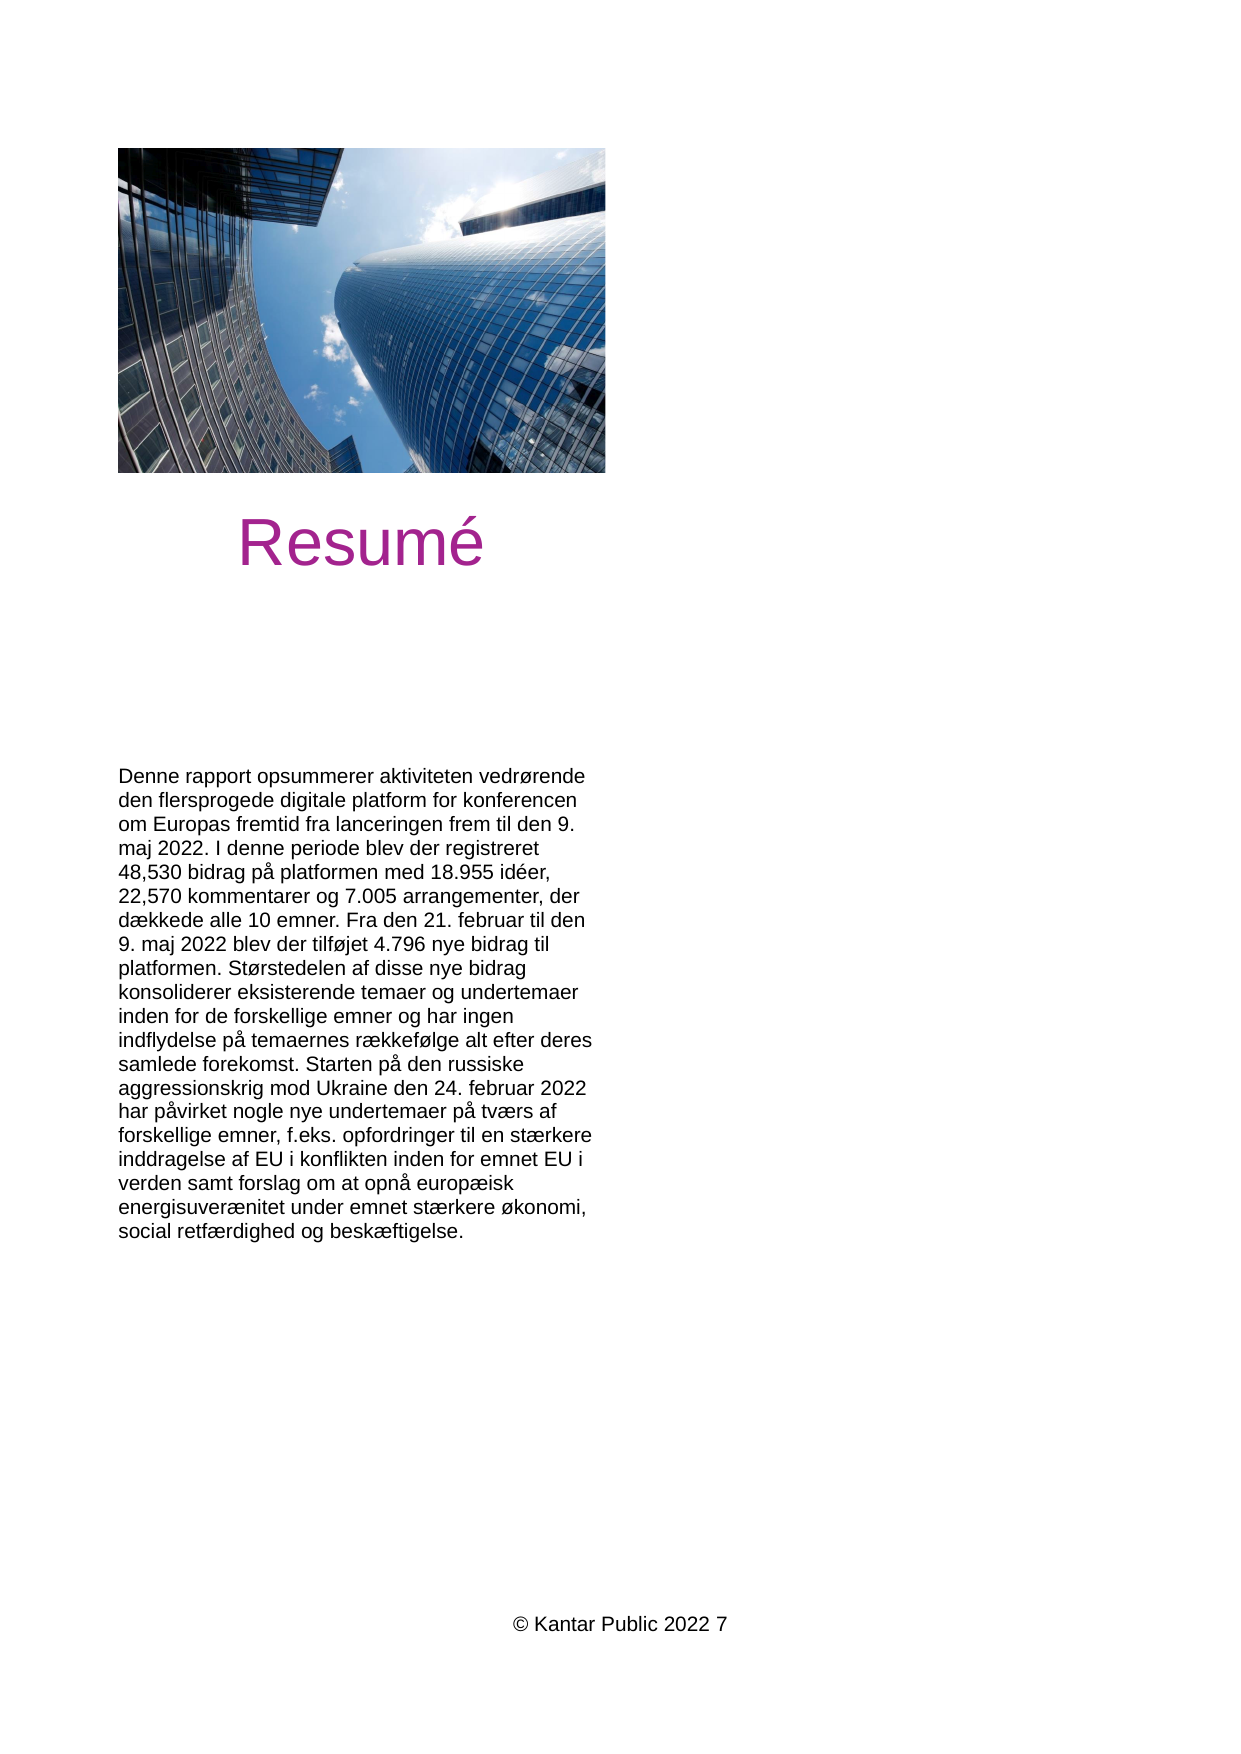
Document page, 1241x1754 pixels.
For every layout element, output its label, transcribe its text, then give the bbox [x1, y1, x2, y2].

text Denne rapport opsummerer aktiviteten vedrørende den flersprogede digitale platform for konferencen om Europas fremtid fra lanceringen frem til den 9. maj 2022. I denne periode blev der registreret 48,530 bidrag på platformen med 18.955 idéer, 22,570 kommentarer og 7.005 arrangementer, der dækkede alle 10 emner. Fra den 21. februar til den 9. maj 2022 blev der tilføjet 4.796 nye bidrag til platformen. Størstedelen af disse nye bidrag konsoliderer eksisterende temaer og undertemaer inden for de forskellige emner og har ingen indflydelse på temaernes rækkefølge alt efter deres samlede forekomst. Starten på den russiske aggressionskrig mod Ukraine den 24. februar 2022 har påvirket nogle nye undertemaer på tværs af forskellige emner, f.eks. opfordringer til en stærkere inddragelse af EU i konflikten inden for emnet EU i verden samt forslag om at opnå europæisk energisuverænitet under emnet stærkere økonomi, social retfærdighed og beskæftigelse. [118, 764, 605, 1243]
picture [118, 148, 606, 473]
subtitle Resumé [118, 502, 605, 579]
